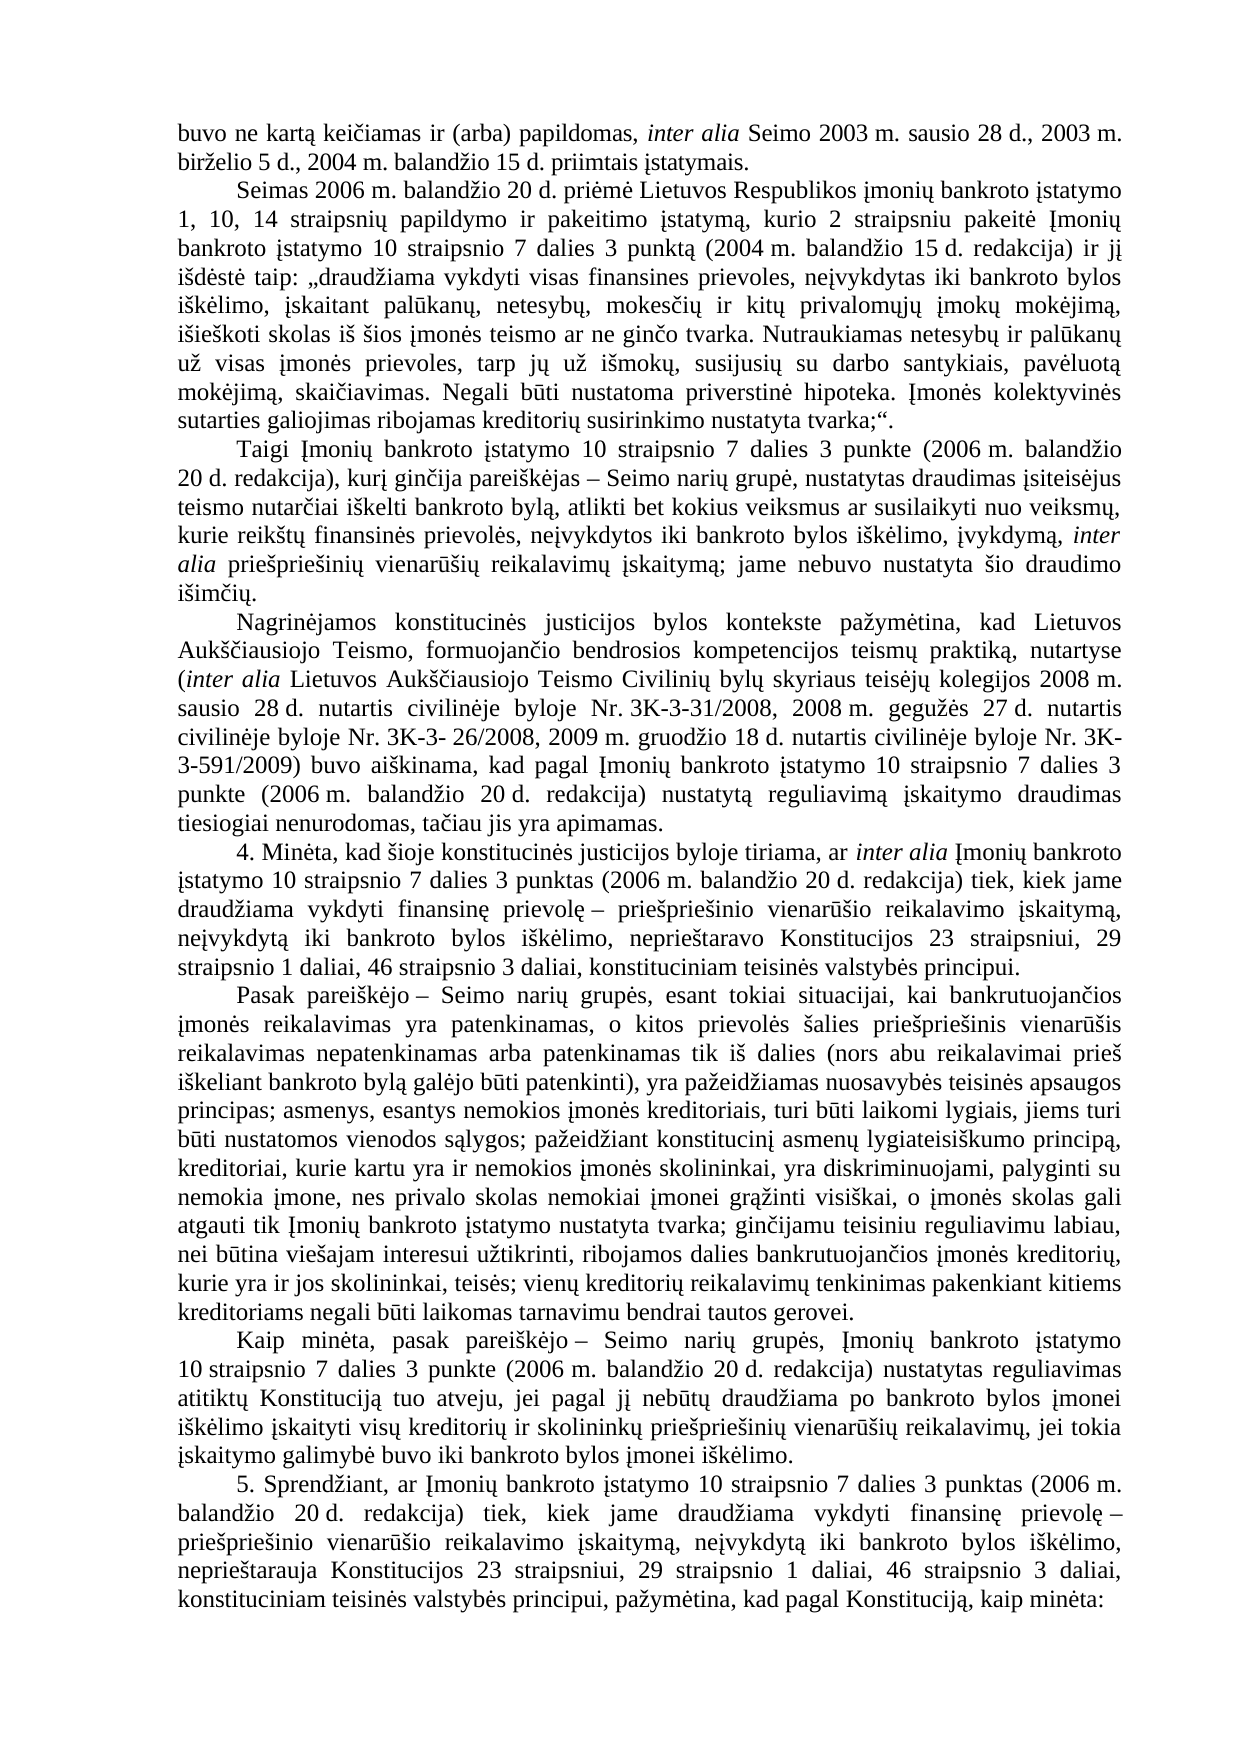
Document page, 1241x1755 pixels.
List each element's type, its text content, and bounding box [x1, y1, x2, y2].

text Taigi Įmonių bankroto įstatymo 10 straipsnio 7 dalies 3 punkte (2006 m. balandžio 20 d. redakcija), kurį ginčija pareiškėjas – Seimo narių grupė, nustatytas draudimas įsiteisėjus teismo nutarčiai iškelti bankroto bylą, atlikti bet kokius veiksmus ar susilaikyti nuo veiksmų, kurie reikštų finansinės prievolės, neįvykdytos iki bankroto bylos iškėlimo, įvykdymą, inter alia priešpriešinių vienarūšių reikalavimų įskaitymą; jame nebuvo nustatyta šio draudimo išimčių. [177, 434, 1122, 607]
text buvo ne kartą keičiamas ir (arba) papildomas, inter alia Seimo 2003 m. sausio 28 d., 2003 m. birželio 5 d., 2004 m. balandžio 15 d. priimtais įstatymais. [177, 118, 1122, 176]
text Pasak pareiškėjo – Seimo narių grupės, esant tokiai situacijai, kai bankrutuojančios įmonės reikalavimas yra patenkinamas, o kitos prievolės šalies priešpriešinis vienarūšis reikalavimas nepatenkinamas arba patenkinamas tik iš dalies (nors abu reikalavimai prieš iškeliant bankroto bylą galėjo būti patenkinti), yra pažeidžiamas nuosavybės teisinės apsaugos principas; asmenys, esantys nemokios įmonės kreditoriais, turi būti laikomi lygiais, jiems turi būti nustatomos vienodos sąlygos; pažeidžiant konstitucinį asmenų lygiateisiškumo principą, kreditoriai, kurie kartu yra ir nemokios įmonės skolininkai, yra diskriminuojami, palyginti su nemokia įmone, nes privalo skolas nemokiai įmonei grąžinti visiškai, o įmonės skolas gali atgauti tik Įmonių bankroto įstatymo nustatyta tvarka; ginčijamu teisiniu reguliavimu labiau, nei būtina viešajam interesui užtikrinti, ribojamos dalies bankrutuojančios įmonės kreditorių, kurie yra ir jos skolininkai, teisės; vienų kreditorių reikalavimų tenkinimas pakenkiant kitiems kreditoriams negali būti laikomas tarnavimu bendrai tautos gerovei. [177, 981, 1122, 1326]
text 4. Minėta, kad šioje konstitucinės justicijos byloje tiriama, ar inter alia Įmonių bankroto įstatymo 10 straipsnio 7 dalies 3 punktas (2006 m. balandžio 20 d. redakcija) tiek, kiek jame draudžiama vykdyti finansinę prievolę – priešpriešinio vienarūšio reikalavimo įskaitymą, neįvykdytą iki bankroto bylos iškėlimo, neprieštaravo Konstitucijos 23 straipsniui, 29 straipsnio 1 daliai, 46 straipsnio 3 daliai, konstituciniam teisinės valstybės principui. [177, 837, 1122, 981]
text Nagrinėjamos konstitucinės justicijos bylos kontekste pažymėtina, kad Lietuvos Aukščiausiojo Teismo, formuojančio bendrosios kompetencijos teismų praktiką, nutartyse (inter alia Lietuvos Aukščiausiojo Teismo Civilinių bylų skyriaus teisėjų kolegijos 2008 m. sausio 28 d. nutartis civilinėje byloje Nr. 3K-3-31/2008, 2008 m. gegužės 27 d. nutartis civilinėje byloje Nr. 3K-3- 26/2008, 2009 m. gruodžio 18 d. nutartis civilinėje byloje Nr. 3K-3-591/2009) buvo aiškinama, kad pagal Įmonių bankroto įstatymo 10 straipsnio 7 dalies 3 punkte (2006 m. balandžio 20 d. redakcija) nustatytą reguliavimą įskaitymo draudimas tiesiogiai nenurodomas, tačiau jis yra apimamas. [177, 607, 1122, 837]
text Seimas 2006 m. balandžio 20 d. priėmė Lietuvos Respublikos įmonių bankroto įstatymo 1, 10, 14 straipsnių papildymo ir pakeitimo įstatymą, kurio 2 straipsniu pakeitė Įmonių bankroto įstatymo 10 straipsnio 7 dalies 3 punktą (2004 m. balandžio 15 d. redakcija) ir jį išdėstė taip: „draudžiama vykdyti visas finansines prievoles, neįvykdytas iki bankroto bylos iškėlimo, įskaitant palūkanų, netesybų, mokesčių ir kitų privalomųjų įmokų mokėjimą, išieškoti skolas iš šios įmonės teismo ar ne ginčo tvarka. Nutraukiamas netesybų ir palūkanų už visas įmonės prievoles, tarp jų už išmokų, susijusių su darbo santykiais, pavėluotą mokėjimą, skaičiavimas. Negali būti nustatoma priverstinė hipoteka. Įmonės kolektyvinės sutarties galiojimas ribojamas kreditorių susirinkimo nustatyta tvarka;“. [177, 176, 1122, 434]
text 5. Sprendžiant, ar Įmonių bankroto įstatymo 10 straipsnio 7 dalies 3 punktas (2006 m. balandžio 20 d. redakcija) tiek, kiek jame draudžiama vykdyti finansinę prievolę – priešpriešinio vienarūšio reikalavimo įskaitymą, neįvykdytą iki bankroto bylos iškėlimo, neprieštarauja Konstitucijos 23 straipsniui, 29 straipsnio 1 daliai, 46 straipsnio 3 daliai, konstituciniam teisinės valstybės principui, pažymėtina, kad pagal Konstituciją, kaip minėta: [177, 1469, 1122, 1613]
text Kaip minėta, pasak pareiškėjo – Seimo narių grupės, Įmonių bankroto įstatymo 10 straipsnio 7 dalies 3 punkte (2006 m. balandžio 20 d. redakcija) nustatytas reguliavimas atitiktų Konstituciją tuo atveju, jei pagal jį nebūtų draudžiama po bankroto bylos įmonei iškėlimo įskaityti visų kreditorių ir skolininkų priešpriešinių vienarūšių reikalavimų, jei tokia įskaitymo galimybė buvo iki bankroto bylos įmonei iškėlimo. [177, 1326, 1122, 1469]
